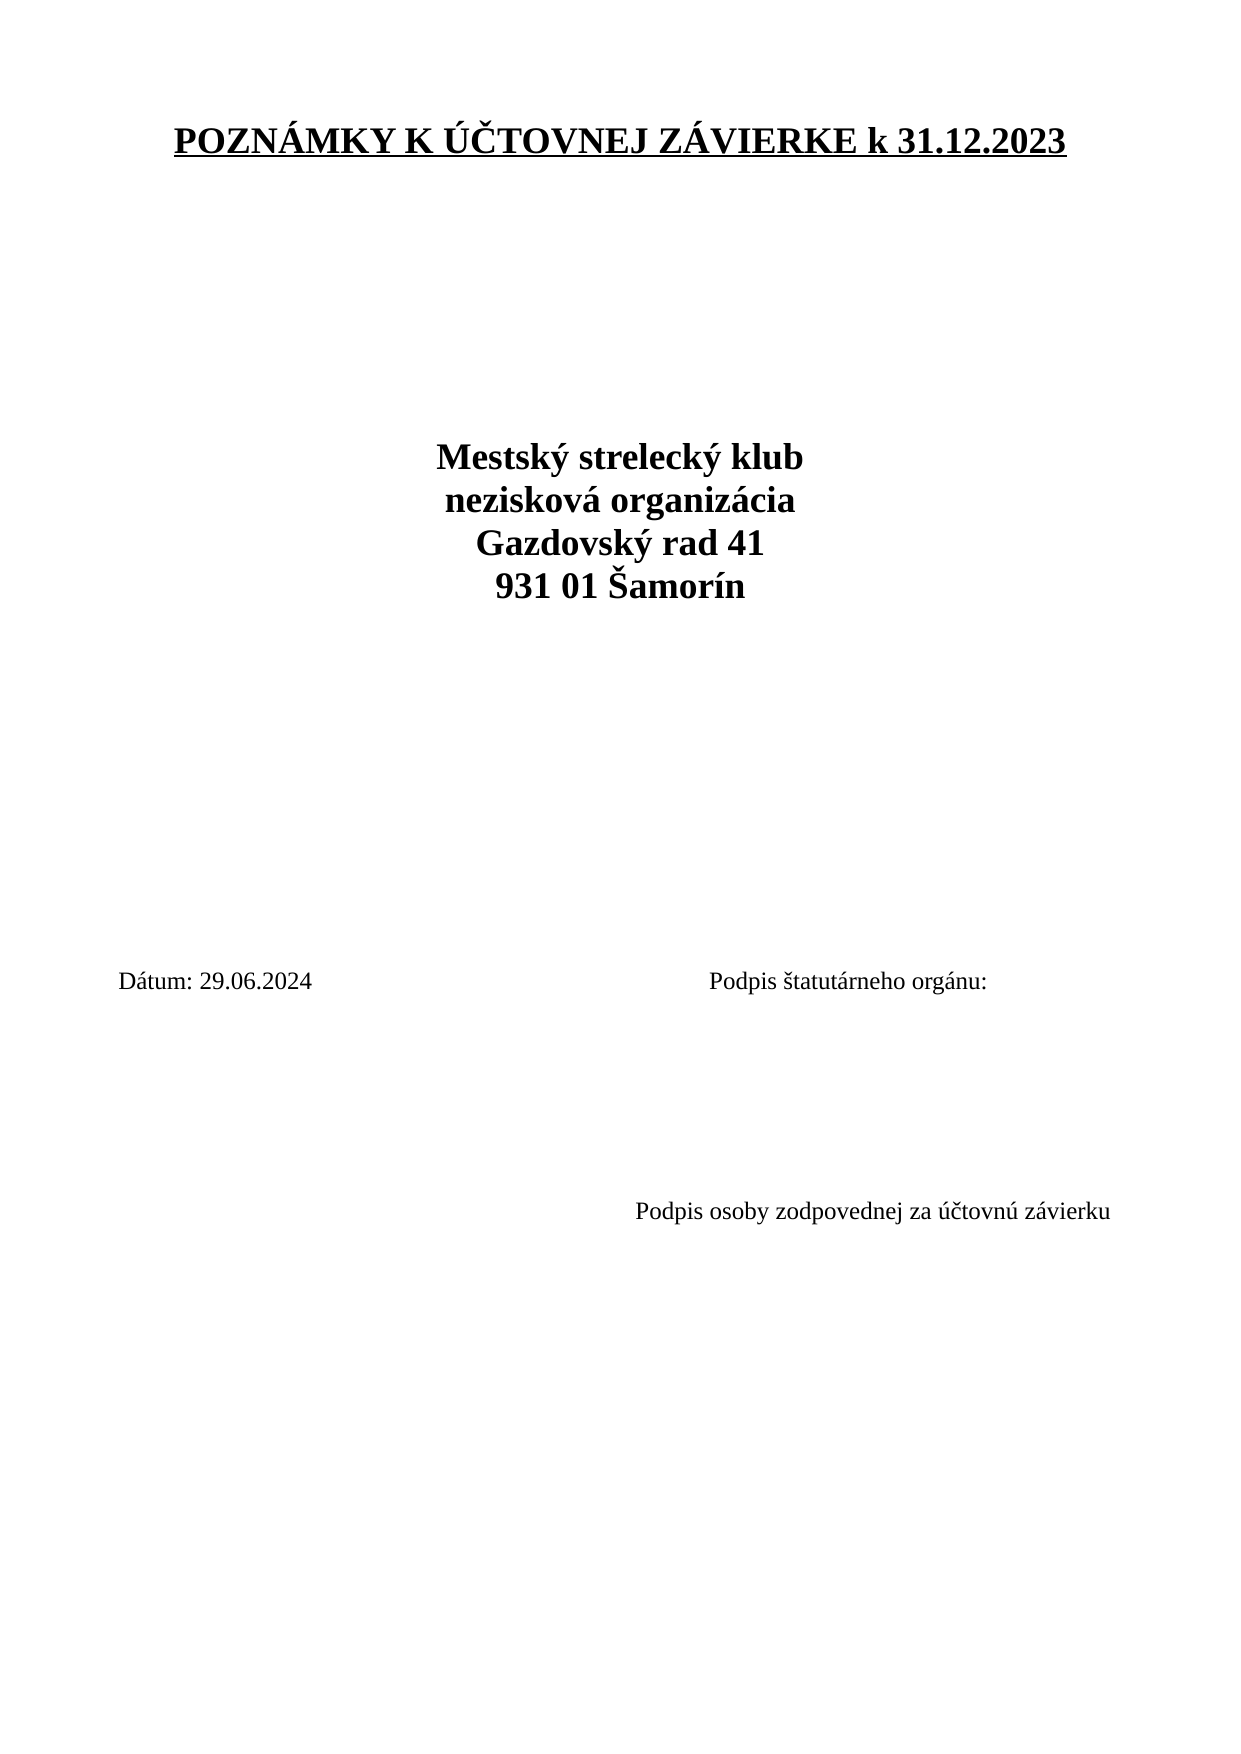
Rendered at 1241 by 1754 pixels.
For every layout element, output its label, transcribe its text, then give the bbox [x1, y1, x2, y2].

text 931 01 Šamorín [118, 564, 1122, 607]
text POZNÁMKY K ÚČTOVNEJ ZÁVIERKE k 31.12.2023 [118, 118, 1122, 161]
text Dátum: 29.06.2024 Podpis štatutárneho orgánu: [118, 966, 1122, 995]
text Gazdovský rad 41 [118, 521, 1122, 564]
text nezisková organizácia [118, 477, 1122, 521]
text Mestský strelecký klub [118, 434, 1122, 477]
text Podpis osoby zodpovednej za účtovnú závierku [118, 1196, 1122, 1225]
